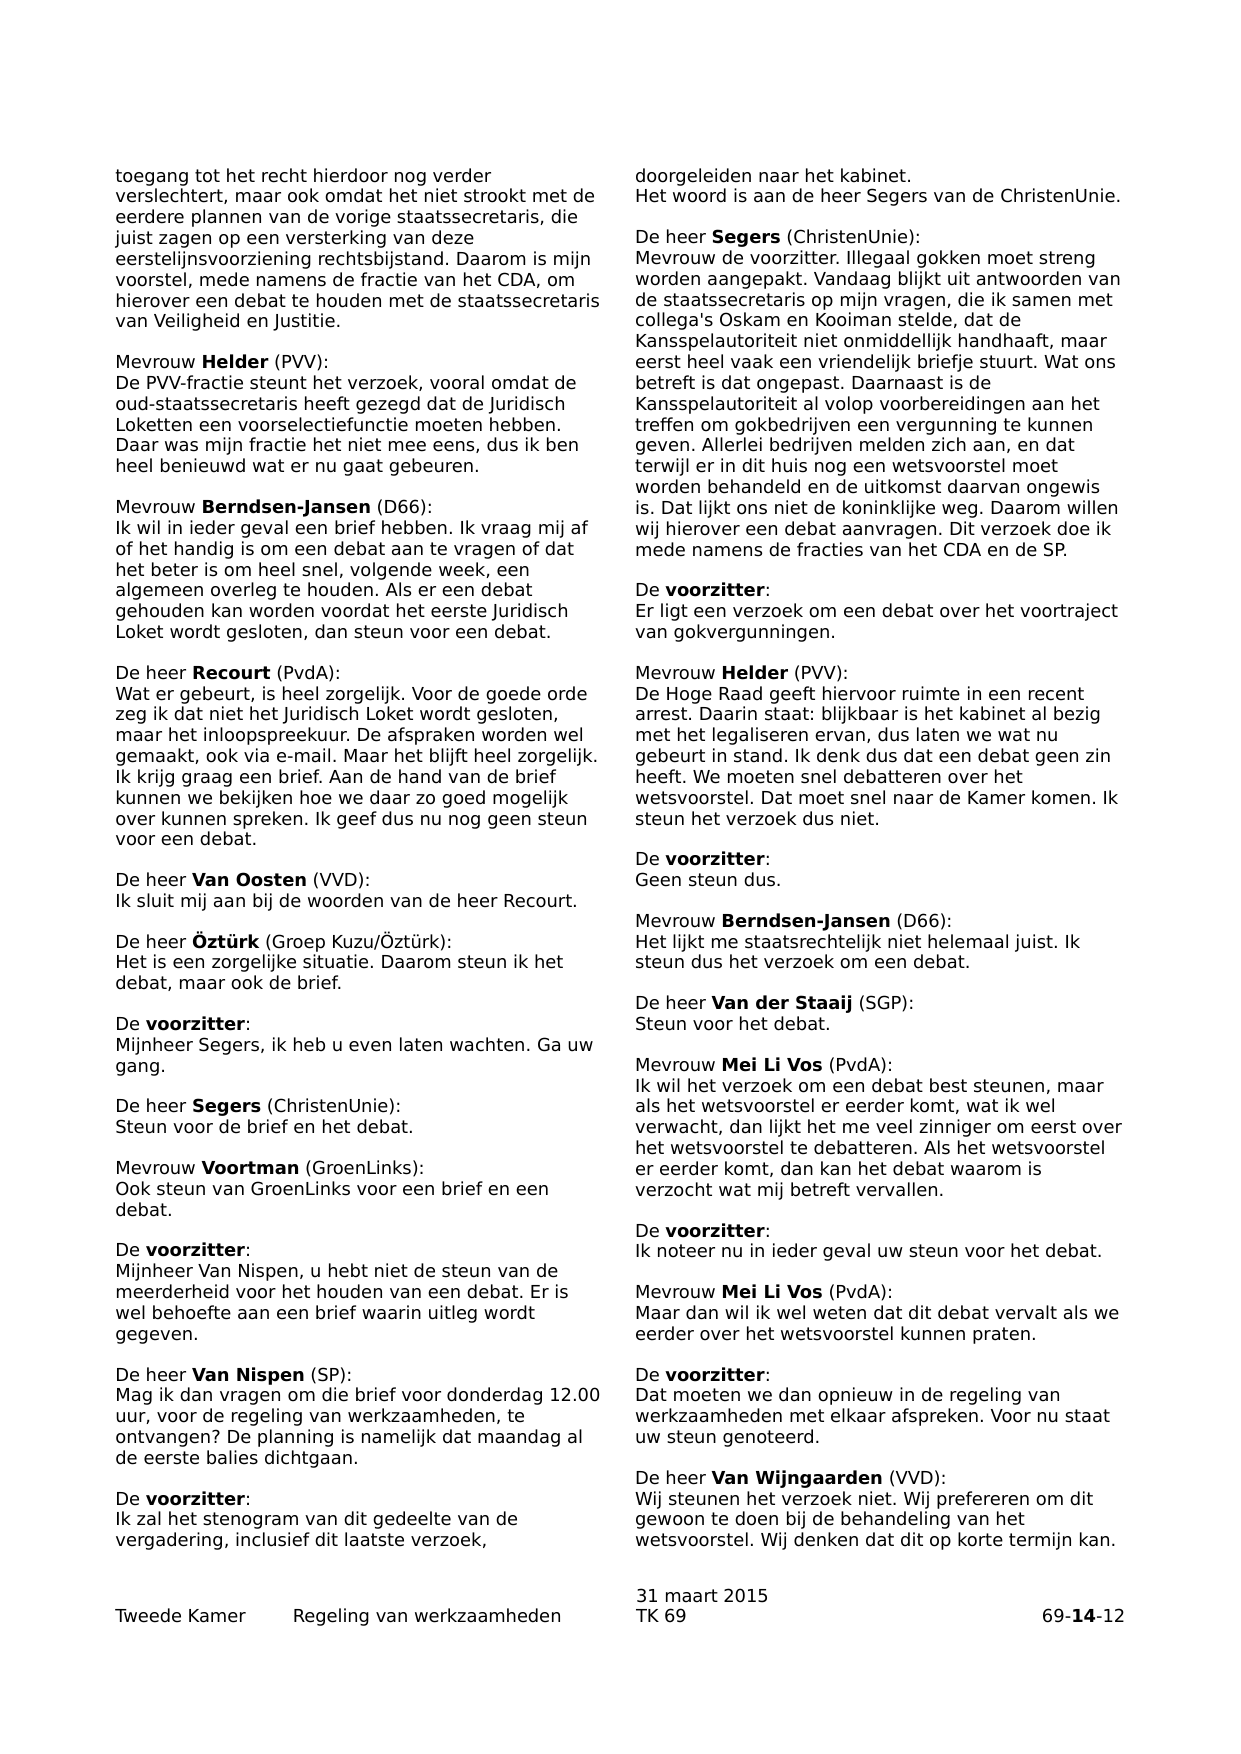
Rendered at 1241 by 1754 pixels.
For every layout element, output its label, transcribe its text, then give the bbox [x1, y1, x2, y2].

text Het lijkt me staatsrechtelijk niet helemaal juist. Ik steun dus het verzoek om een debat. [635, 931, 1125, 973]
text Mevrouw Mei Li Vos (PvdA): [635, 1055, 1125, 1075]
text De heer Öztürk (Groep Kuzu/Öztürk): [115, 932, 605, 952]
text Mevrouw Helder (PVV): [115, 352, 605, 373]
text Mevrouw Berndsen-Jansen (D66): [115, 497, 605, 518]
text Ik sluit mij aan bij de woorden van de heer Recourt. [115, 891, 605, 912]
text Maar dan wil ik wel weten dat dit debat vervalt als we eerder over het wetsvoorstel kunnen praten. [635, 1303, 1125, 1344]
text Steun voor het debat. [635, 1014, 1125, 1035]
text Steun voor de brief en het debat. [115, 1117, 605, 1138]
text Ik wil het verzoek om een debat best steunen, maar als het wetsvoorstel er eerder komt, wat ik wel verwacht, dan lijkt het me veel zinniger om eerst over het wetsvoorstel te debatteren. Als het wetsvoorstel er eerder komt, dan kan het debat waarom is verzocht wat mij betreft vervallen. [635, 1075, 1125, 1200]
text De heer Segers (ChristenUnie): [635, 227, 1125, 248]
text De heer Van Wijngaarden (VVD): [635, 1468, 1125, 1488]
text Het is een zorgelijke situatie. Daarom steun ik het debat, maar ook de brief. [115, 952, 605, 994]
text De heer Recourt (PvdA): [115, 663, 605, 683]
text Mag ik dan vragen om die brief voor donderdag 12.00 uur, voor de regeling van werkzaamheden, te ontvangen? De planning is namelijk dat maandag al de eerste balies dichtgaan. [115, 1385, 605, 1468]
text De PVV-fractie steunt het verzoek, vooral omdat de oud-staatssecretaris heeft gezegd dat de Juridisch Loketten een voorselectiefunctie moeten hebben. Daar was mijn fractie het niet mee eens, dus ik ben heel benieuwd wat er nu gaat gebeuren. [115, 373, 605, 477]
text De voorzitter: [635, 849, 1125, 870]
text De heer Van der Staaij (SGP): [635, 993, 1125, 1014]
text toegang tot het recht hierdoor nog verder verslechtert, maar ook omdat het niet strookt met de eerdere plannen van de vorige staatssecretaris, die juist zagen op een versterking van deze eerstelijnsvoorziening rechtsbijstand. Daarom is mijn voorstel, mede namens de fractie van het CDA, om hierover een debat te houden met de staatssecretaris van Veiligheid en Justitie. [115, 165, 605, 332]
text Het woord is aan de heer Segers van de ChristenUnie. [635, 186, 1125, 207]
text Mevrouw Voortman (GroenLinks): [115, 1158, 605, 1179]
text Mevrouw Helder (PVV): [635, 663, 1125, 683]
text Wij steunen het verzoek niet. Wij prefereren om dit gewoon te doen bij de behandeling van het wetsvoorstel. Wij denken dat dit op korte termijn kan. [635, 1488, 1125, 1551]
text De voorzitter: [635, 1220, 1125, 1241]
text De heer Van Oosten (VVD): [115, 870, 605, 891]
text Mijnheer Van Nispen, u hebt niet de steun van de meerderheid voor het houden van een debat. Er is wel behoefte aan een brief waarin uitleg wordt gegeven. [115, 1261, 605, 1344]
text Ik wil in ieder geval een brief hebben. Ik vraag mij af of het handig is om een debat aan te vragen of dat het beter is om heel snel, volgende week, een algemeen overleg te houden. Als er een debat gehouden kan worden voordat het eerste Juridisch Loket wordt gesloten, dan steun voor een debat. [115, 518, 605, 643]
text De Hoge Raad geeft hiervoor ruimte in een recent arrest. Daarin staat: blijkbaar is het kabinet al bezig met het legaliseren ervan, dus laten we wat nu gebeurt in stand. Ik denk dus dat een debat geen zin heeft. We moeten snel debatteren over het wetsvoorstel. Dat moet snel naar de Kamer komen. Ik steun het verzoek dus niet. [635, 683, 1125, 829]
text Er ligt een verzoek om een debat over het voortraject van gokvergunningen. [635, 601, 1125, 643]
text De voorzitter: [635, 580, 1125, 601]
text Wat er gebeurt, is heel zorgelijk. Voor de goede orde zeg ik dat niet het Juridisch Loket wordt gesloten, maar het inloopspreekuur. De afspraken worden wel gemaakt, ook via e-mail. Maar het blijft heel zorgelijk. Ik krijg graag een brief. Aan de hand van de brief kunnen we bekijken hoe we daar zo goed mogelijk over kunnen spreken. Ik geef dus nu nog geen steun voor een debat. [115, 683, 605, 850]
text De voorzitter: [635, 1364, 1125, 1385]
text Mevrouw Berndsen-Jansen (D66): [635, 911, 1125, 931]
text Ik noteer nu in ieder geval uw steun voor het debat. [635, 1241, 1125, 1262]
text De voorzitter: [115, 1240, 605, 1261]
text De voorzitter: [115, 1014, 605, 1035]
text Geen steun dus. [635, 870, 1125, 891]
text Dat moeten we dan opnieuw in de regeling van werkzaamheden met elkaar afspreken. Voor nu staat uw steun genoteerd. [635, 1385, 1125, 1448]
text Mevrouw Mei Li Vos (PvdA): [635, 1282, 1125, 1303]
text Ik zal het stenogram van dit gedeelte van de vergadering, inclusief dit laatste verzoek, [115, 1509, 605, 1551]
text Mevrouw de voorzitter. Illegaal gokken moet streng worden aangepakt. Vandaag blijkt uit antwoorden van de staatssecretaris op mijn vragen, die ik samen met collega's Oskam en Kooiman stelde, dat de Kansspelautoriteit niet onmiddellijk handhaaft, maar eerst heel vaak een vriendelijk briefje stuurt. Wat ons betreft is dat ongepast. Daarnaast is de Kansspelautoriteit al volop voorbereidingen aan het treffen om gokbedrijven een vergunning te kunnen geven. Allerlei bedrijven melden zich aan, en dat terwijl er in dit huis nog een wetsvoorstel moet worden behandeld en de uitkomst daarvan ongewis is. Dat lijkt ons niet de koninklijke weg. Daarom willen wij hierover een debat aanvragen. Dit verzoek doe ik mede namens de fracties van het CDA en de SP. [635, 248, 1125, 560]
text De heer Segers (ChristenUnie): [115, 1096, 605, 1117]
text De voorzitter: [115, 1488, 605, 1509]
text Ook steun van GroenLinks voor een brief en een debat. [115, 1179, 605, 1220]
text doorgeleiden naar het kabinet. [635, 165, 1125, 186]
text Mijnheer Segers, ik heb u even laten wachten. Ga uw gang. [115, 1035, 605, 1076]
text De heer Van Nispen (SP): [115, 1364, 605, 1385]
